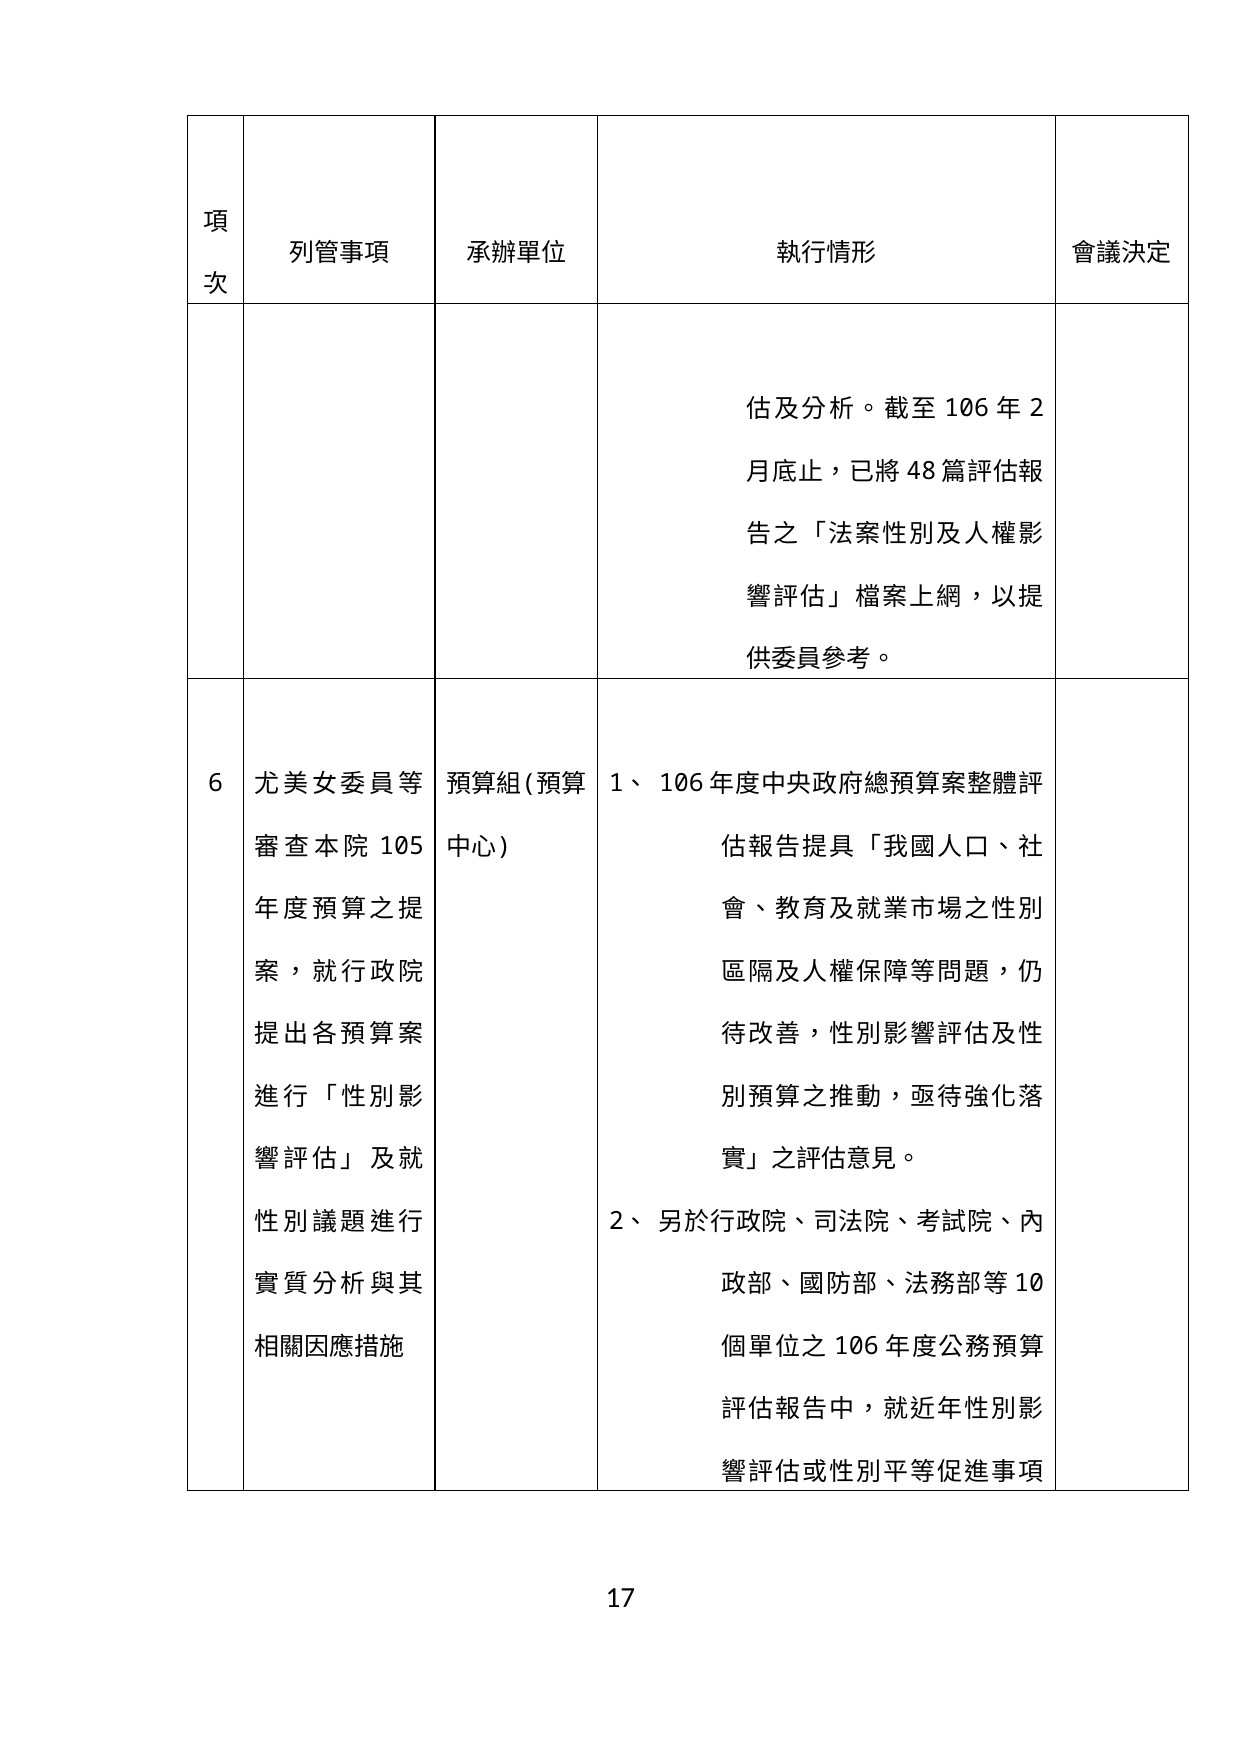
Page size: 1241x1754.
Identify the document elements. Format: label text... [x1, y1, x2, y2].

table_cell 估及分析。截至106年2月底止，已將48篇評估報告之「法案性別及人權影響評估」檔案上網，以提供委員參考。 [598, 304, 1055, 678]
table_header 執行情形 [598, 116, 1055, 303]
table_header 會議決定 [1056, 116, 1188, 303]
table_cell 106年度中央政府總預算案整體評估報告提具「我國人口、社會、教育及就業市場之性別區隔及人權保障等問題，仍待改善，性別影響評估及性別預算之推動，亟待強化落實」之評估意見。 另於行政院、司法院、考試院、內政部、國防部、法務部等10個單位之106年度公務預算評估報告中，就近年性別影響評估或性別平等促進事項 [598, 679, 1055, 1490]
table_cell 尤美女委員等審查本院105年度預算之提案，就行政院提出各預算案進行「性別影響評估」及就性別議題進行實質分析與其相關因應措施 [244, 679, 434, 1490]
table_header 承辦單位 [436, 116, 597, 303]
table_cell [1056, 679, 1188, 1490]
table_cell [1056, 304, 1188, 678]
table_cell [244, 304, 434, 678]
table_cell [436, 304, 597, 678]
table_header 列管事項 [244, 116, 434, 303]
table_cell 預算組(預算中心) [436, 679, 597, 1490]
table_cell [188, 304, 243, 678]
table_header 項次 [188, 116, 243, 303]
table_cell 6 [188, 679, 243, 1490]
